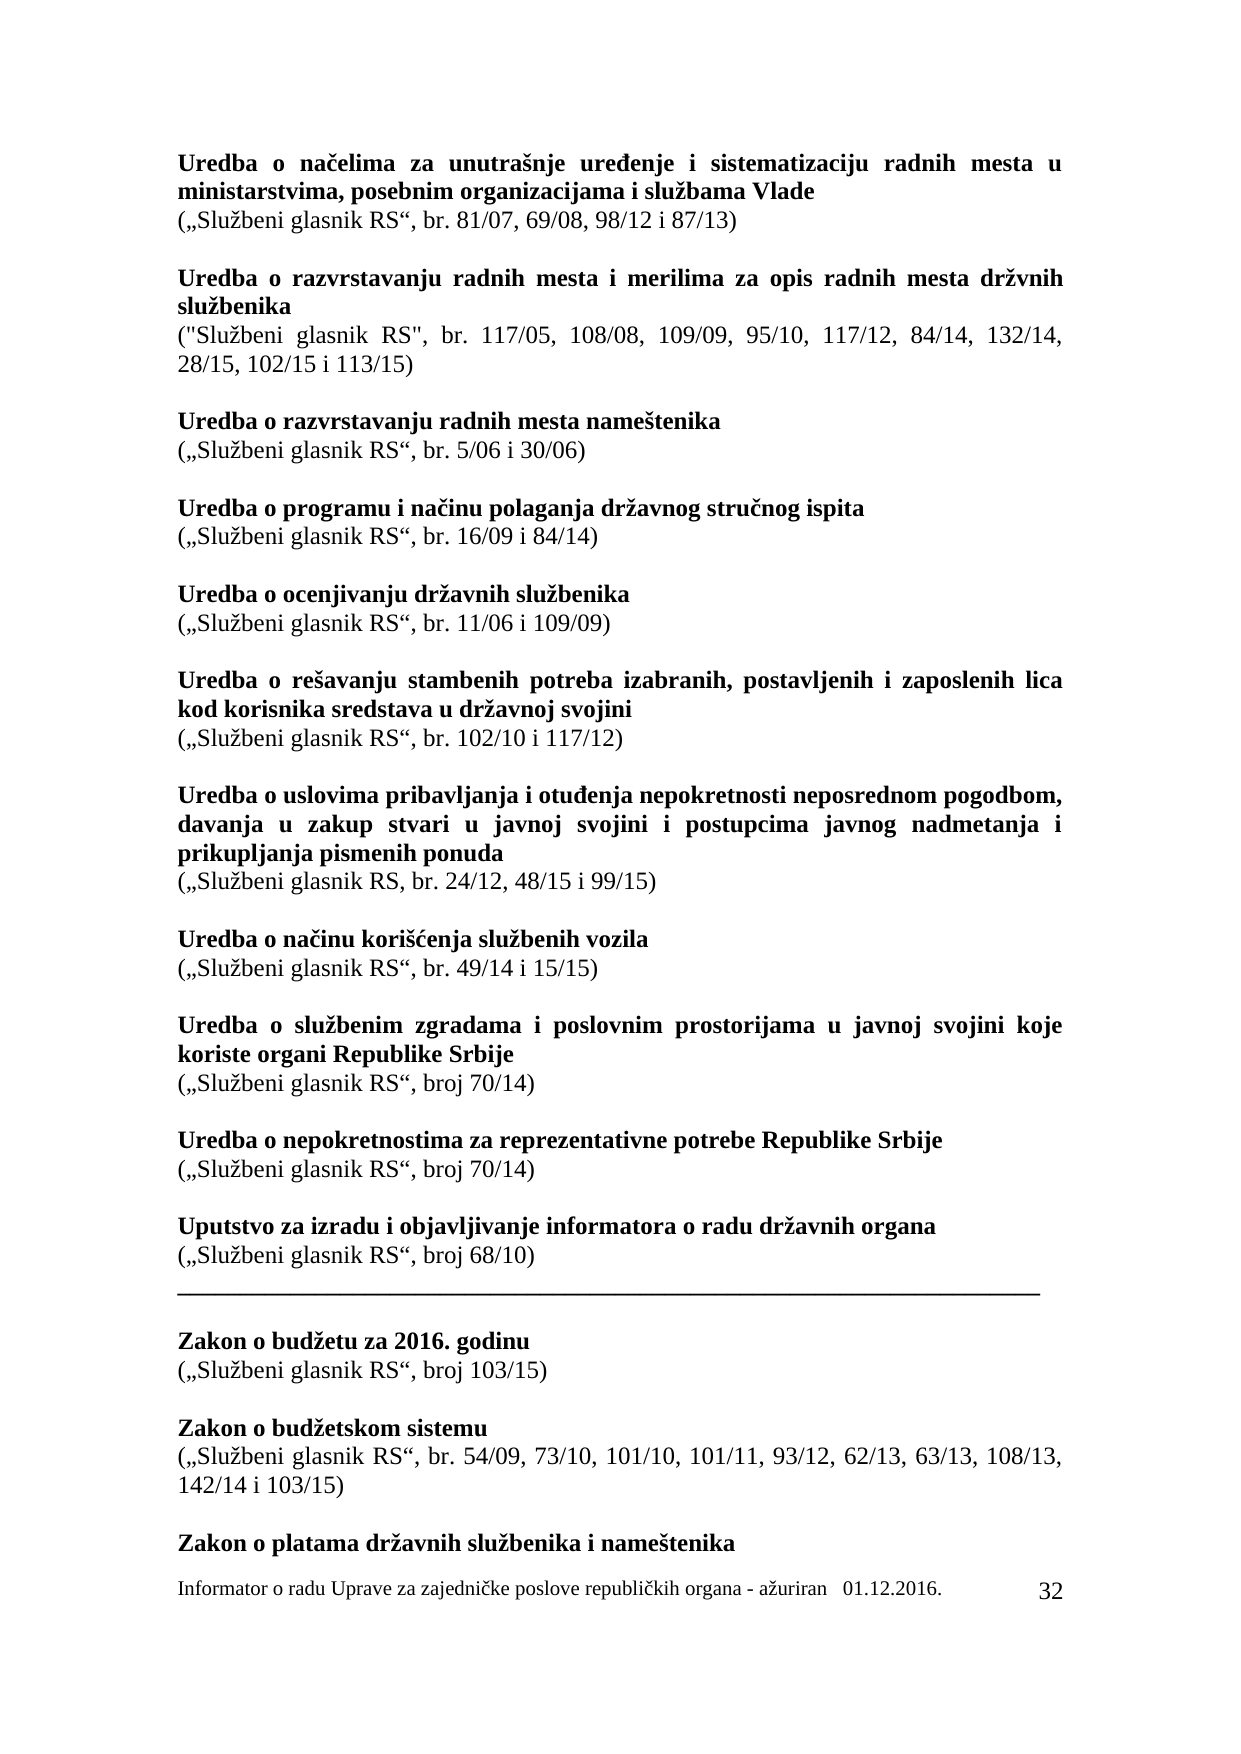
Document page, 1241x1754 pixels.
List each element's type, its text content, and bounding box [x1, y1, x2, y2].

text („Službeni glasnik RS“, br. 54/09, 73/10, 101/10, 101/11, 93/12, 62/13, 63/13, 108/13, 142/14 i 103/15) [177, 1441, 1063, 1499]
text Uredba o nepokretnostima za reprezentativne potrebe Republike Srbije [177, 1125, 1063, 1154]
text („Službeni glasnik RS“, br. 81/07, 69/08, 98/12 i 87/13) [177, 205, 1063, 234]
text ("Službeni glasnik RS", br. 117/05, 108/08, 109/09, 95/10, 117/12, 84/14, 132/14, 28/15, 102/15 i 113/15) [177, 320, 1063, 378]
text Uredba o razvrstavanju radnih mesta i merilima za opis radnih mesta držvnih službenika [177, 263, 1063, 320]
text Zakon o budžetskom sistemu [177, 1413, 1063, 1441]
text („Službeni glasnik RS“, broj 70/14) [177, 1068, 1063, 1096]
text Zakon o platama državnih službenika i nameštenika [177, 1528, 1063, 1556]
text Zakon o budžetu za 2016. godinu [177, 1326, 1063, 1355]
text („Službeni glasnik RS“, broj 103/15) [177, 1355, 1063, 1384]
text Uredba o službenim zgradama i poslovnim prostorijama u javnoj svojini koje koriste organi Republike Srbije [177, 1010, 1063, 1068]
text Uredba o uslovima pribavlјanja i otuđenja nepokretnosti neposrednom pogodbom, davanja u zakup stvari u javnoj svojini i postupcima javnog nadmetanja i prikuplјanja pismenih ponuda [177, 780, 1063, 866]
text („Službeni glasnik RS“, br. 102/10 i 117/12) [177, 723, 1063, 751]
text Uredba o načinu korišćenja službenih vozila [177, 924, 1063, 953]
text Uredba o ocenjivanju državnih službenika [177, 579, 1063, 608]
text („Službeni glasnik RS“, br. 16/09 i 84/14) [177, 521, 1063, 550]
text Uredba o programu i načinu polaganja državnog stručnog ispita [177, 493, 1063, 521]
text Uredba o razvrstavanju radnih mesta nameštenika [177, 406, 1063, 435]
text („Službeni glasnik RS“, br. 49/14 i 15/15) [177, 953, 1063, 981]
text („Službeni glasnik RS“, br. 5/06 i 30/06) [177, 435, 1063, 464]
text Uredba o načelima za unutrašnje uređenje i sistematizaciju radnih mesta u ministarstvima, posebnim organizacijama i službama Vlade [177, 148, 1063, 205]
text („Službeni glasnik RS“, broj 70/14) [177, 1154, 1063, 1183]
text („Službeni glasnik RS“, br. 11/06 i 109/09) [177, 608, 1063, 636]
text _____________________________________________________________________ [177, 1269, 1063, 1298]
text („Službeni glasnik RS“, broj 68/10) [177, 1240, 1063, 1269]
text Uredba o rešavanju stambenih potreba izabranih, postavlјenih i zaposlenih lica kod korisnika sredstava u državnoj svojini [177, 665, 1063, 723]
text Uputstvo za izradu i objavlјivanje informatora o radu državnih organa [177, 1211, 1063, 1240]
text („Službeni glasnik RS, br. 24/12, 48/15 i 99/15) [177, 866, 1063, 895]
